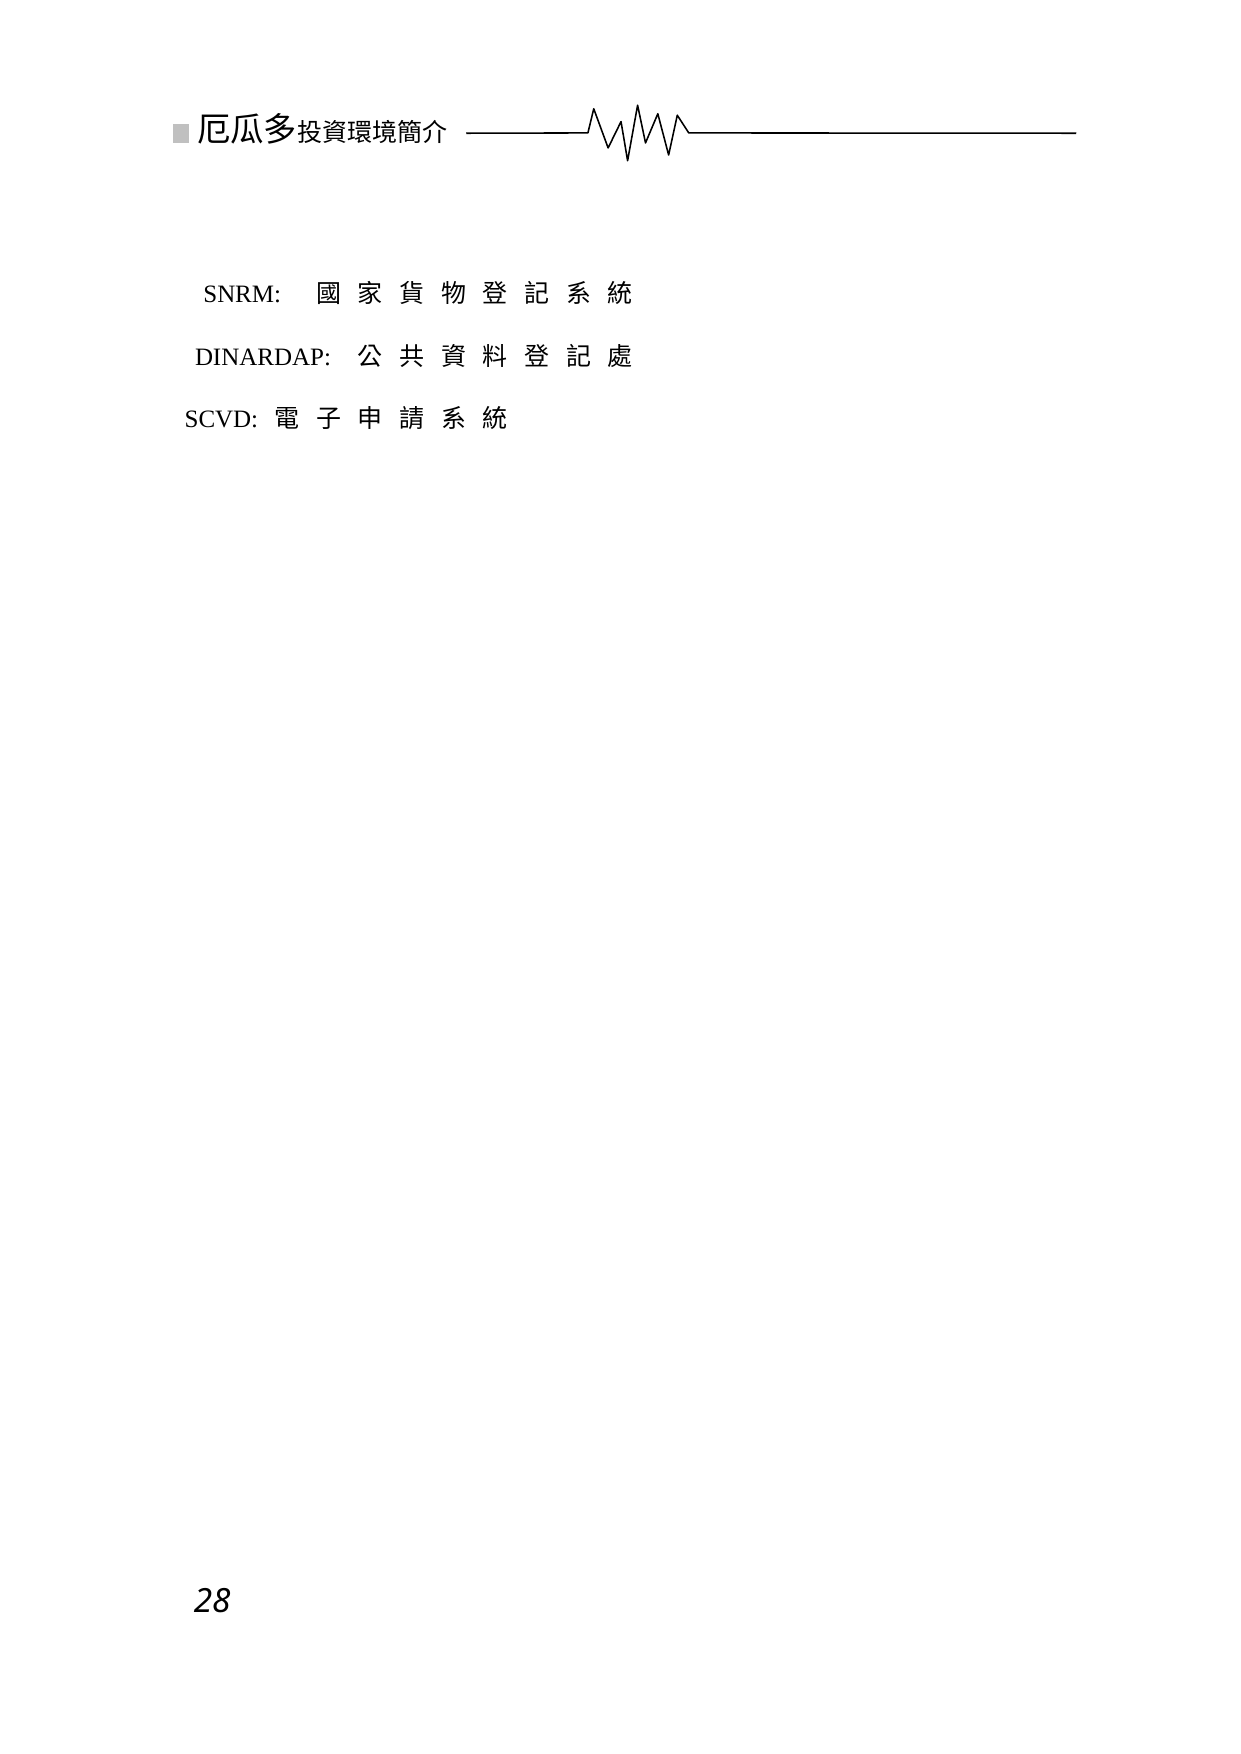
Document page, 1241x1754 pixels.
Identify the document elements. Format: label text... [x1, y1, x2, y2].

text DINARDAP: 公共資料登記處 [183, 313, 1058, 375]
text SNRM: 國家貨物登記系統 [183, 250, 1058, 313]
text SCVD: 電子申請系統 [183, 375, 1058, 438]
